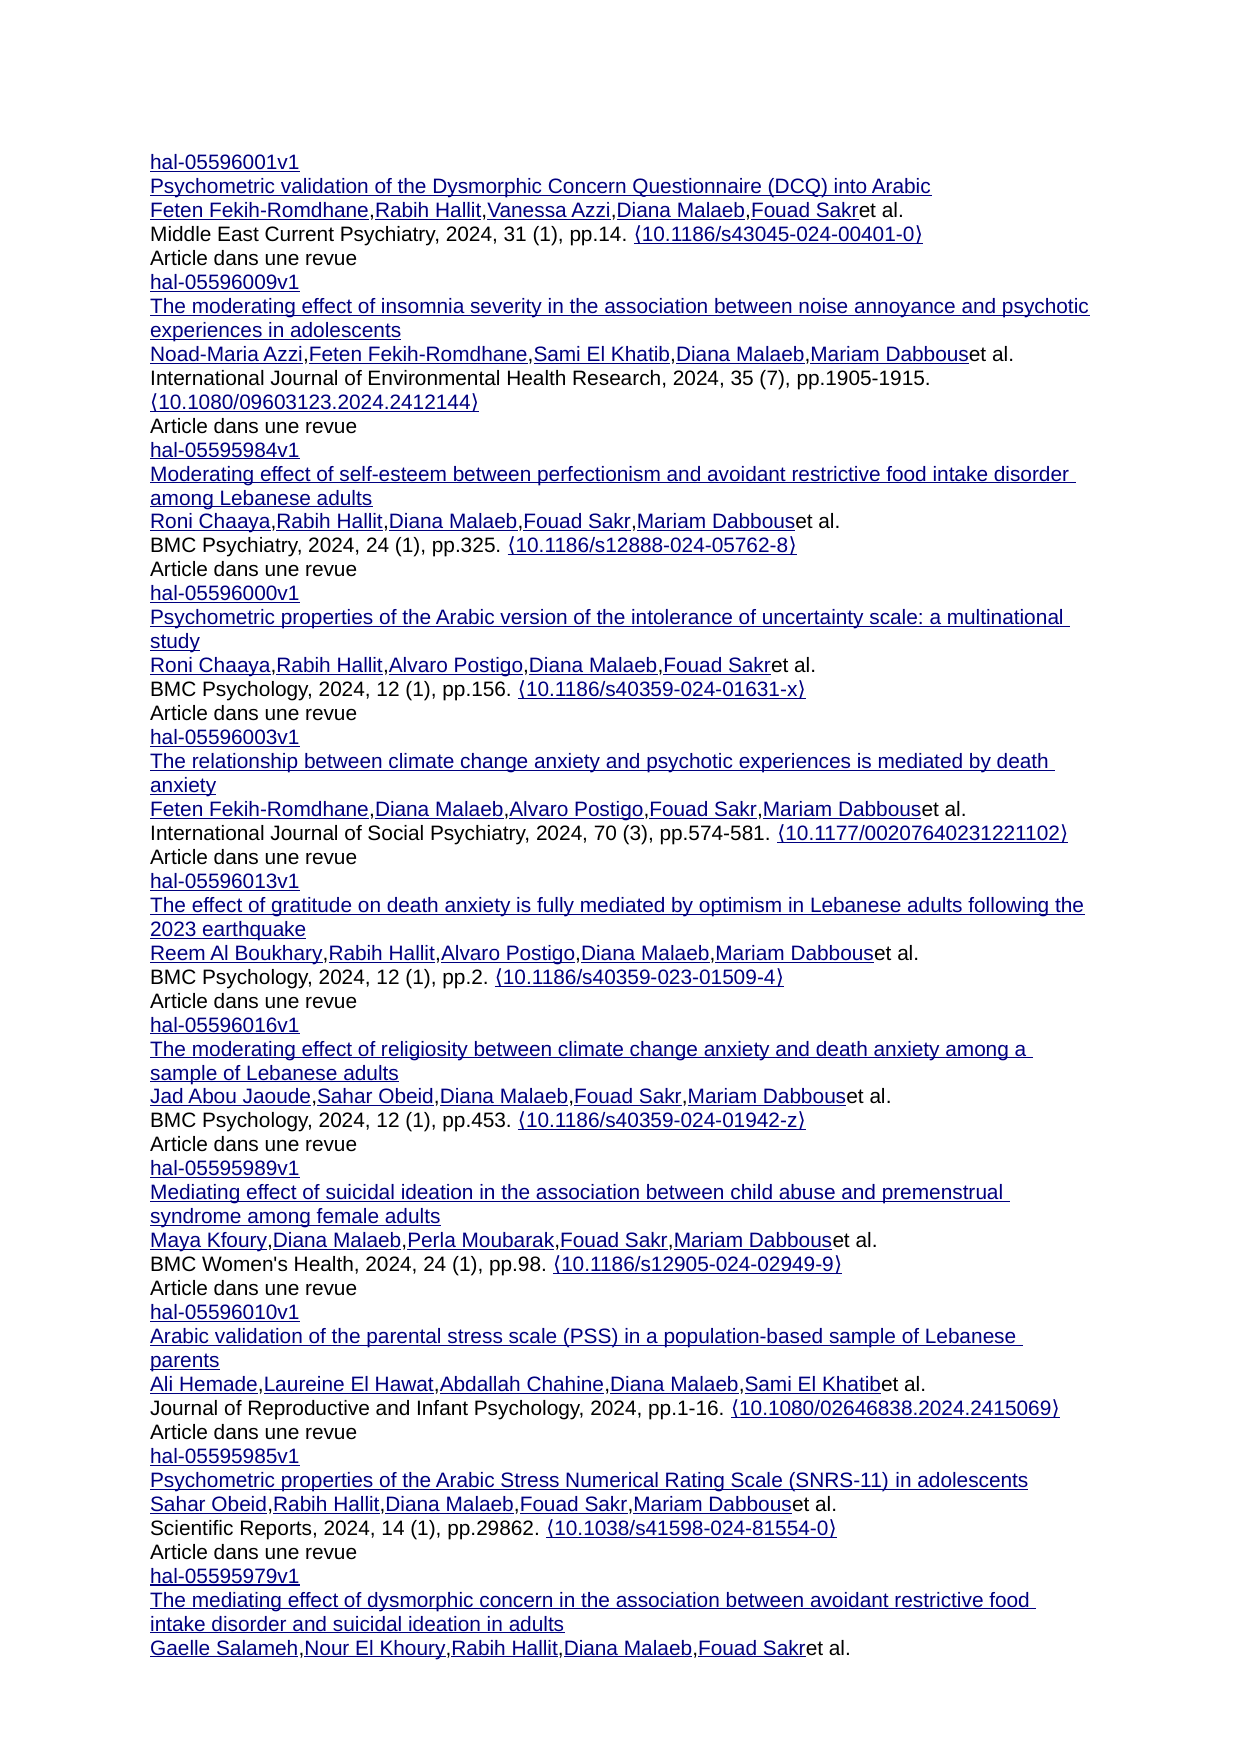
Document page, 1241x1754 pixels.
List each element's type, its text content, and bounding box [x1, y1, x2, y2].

table_cell Mediating effect of suicidal ideation in the association between child abuse and premenstrual syndrome among female adults Maya Kfoury,Diana Malaeb,Perla Moubarak,Fouad Sakr,Mariam Dabbouset al. BMC Women's Health, 2024, 24 (1), pp.98. ⟨10.1186/s12905-024-02949-9⟩ Article dans une revue hal-05596010v1 [150, 1180, 1090, 1324]
table_cell The relationship between climate change anxiety and psychotic experiences is mediated by death anxiety Feten Fekih-Romdhane,Diana Malaeb,Alvaro Postigo,Fouad Sakr,Mariam Dabbouset al. International Journal of Social Psychiatry, 2024, 70 (3), pp.574-581. ⟨10.1177/00207640231221102⟩ Article dans une revue hal-05596013v1 [150, 749, 1090, 893]
table_cell The effect of gratitude on death anxiety is fully mediated by optimism in Lebanese adults following the 2023 earthquake Reem Al Boukhary,Rabih Hallit,Alvaro Postigo,Diana Malaeb,Mariam Dabbouset al. BMC Psychology, 2024, 12 (1), pp.2. ⟨10.1186/s40359-023-01509-4⟩ Article dans une revue hal-05596016v1 [150, 893, 1090, 1036]
table_cell Moderating effect of self-esteem between perfectionism and avoidant restrictive food intake disorder among Lebanese adults Roni Chaaya,Rabih Hallit,Diana Malaeb,Fouad Sakr,Mariam Dabbouset al. BMC Psychiatry, 2024, 24 (1), pp.325. ⟨10.1186/s12888-024-05762-8⟩ Article dans une revue hal-05596000v1 [150, 461, 1090, 605]
table_cell Psychometric properties of the Arabic version of the intolerance of uncertainty scale: a multinational study Roni Chaaya,Rabih Hallit,Alvaro Postigo,Diana Malaeb,Fouad Sakret al. BMC Psychology, 2024, 12 (1), pp.156. ⟨10.1186/s40359-024-01631-x⟩ Article dans une revue hal-05596003v1 [150, 605, 1090, 749]
table_cell The moderating effect of insomnia severity in the association between noise annoyance and psychotic [150, 294, 1090, 315]
table_cell Psychometric validation of the Dysmorphic Concern Questionnaire (DCQ) into Arabic Feten Fekih-Romdhane,Rabih Hallit,Vanessa Azzi,Diana Malaeb,Fouad Sakret al. Middle East Current Psychiatry, 2024, 31 (1), pp.14. ⟨10.1186/s43045-024-00401-0⟩ Article dans une revue hal-05596009v1 [150, 174, 1090, 294]
table_cell Arabic validation of the parental stress scale (PSS) in a population-based sample of Lebanese parents Ali Hemade,Laureine El Hawat,Abdallah Chahine,Diana Malaeb,Sami El Khatibet al. Journal of Reproductive and Infant Psychology, 2024, pp.1-16. ⟨10.1080/02646838.2024.2415069⟩ Article dans une revue hal-05595985v1 [150, 1324, 1090, 1468]
table_cell The mediating effect of dysmorphic concern in the association between avoidant restrictive food intake disorder and suicidal ideation in adults Gaelle Salameh,Nour El Khoury,Rabih Hallit,Diana Malaeb,Fouad Sakret al. [150, 1588, 1090, 1659]
table_cell hal-05596001v1 [150, 150, 1090, 174]
table_cell Psychometric properties of the Arabic Stress Numerical Rating Scale (SNRS-11) in adolescents Sahar Obeid,Rabih Hallit,Diana Malaeb,Fouad Sakr,Mariam Dabbouset al. Scientific Reports, 2024, 14 (1), pp.29862. ⟨10.1038/s41598-024-81554-0⟩ Article dans une revue hal-05595979v1 [150, 1468, 1090, 1587]
table_cell The moderating effect of religiosity between climate change anxiety and death anxiety among a sample of Lebanese adults Jad Abou Jaoude,Sahar Obeid,Diana Malaeb,Fouad Sakr,Mariam Dabbouset al. BMC Psychology, 2024, 12 (1), pp.453. ⟨10.1186/s40359-024-01942-z⟩ Article dans une revue hal-05595989v1 [150, 1036, 1090, 1180]
table_cell experiences in adolescents Noad-Maria Azzi,Feten Fekih-Romdhane,Sami El Khatib,Diana Malaeb,Mariam Dabbouset al. International Journal of Environmental Health Research, 2024, 35 (7), pp.1905-1915. ⟨10.1080/09603123.2024.2412144⟩ Article dans une revue hal-05595984v1 [150, 316, 1090, 461]
